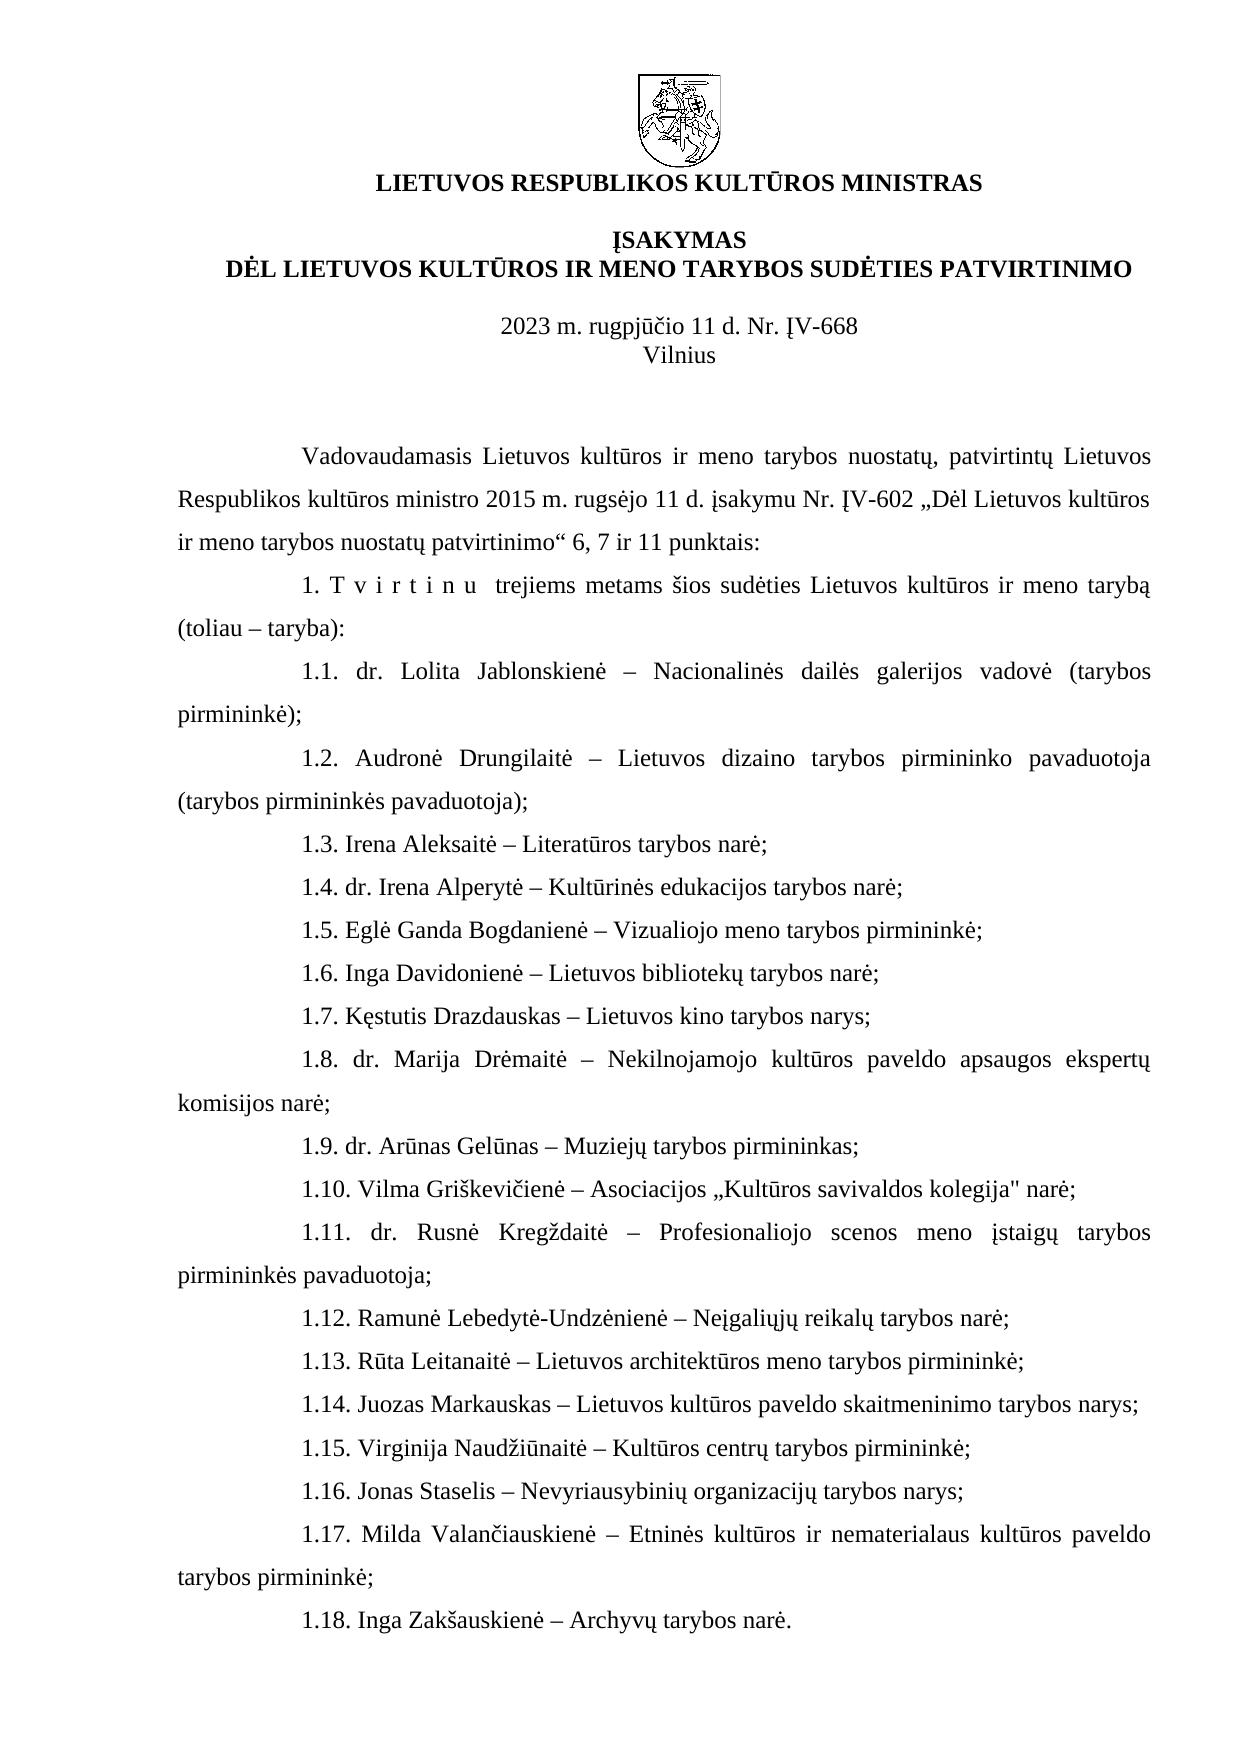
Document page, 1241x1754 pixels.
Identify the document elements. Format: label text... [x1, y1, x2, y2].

text 1.6. Inga Davidonienė – Lietuvos bibliotekų tarybos narė; [177, 958, 1152, 987]
text 1.1. dr. Lolita Jablonskienė – Nacionalinės dailės galerijos vadovė (tarybos pirmininkė); [177, 656, 1152, 728]
text 1.11. dr. Rusnė Kregždaitė – Profesionaliojo scenos meno įstaigų tarybos pirmininkės pavaduotoja; [177, 1217, 1152, 1289]
text 1.9. dr. Arūnas Gelūnas – Muziejų tarybos pirmininkas; [177, 1131, 1152, 1159]
text 1.18. Inga Zakšauskienė – Archyvų tarybos narė. [177, 1605, 1152, 1634]
text Vilnius [177, 340, 1181, 369]
text ĮSAKYMAS [177, 225, 1181, 254]
text 2023 m. rugpjūčio 11 d. Nr. ĮV-668 [177, 311, 1181, 340]
text 1.8. dr. Marija Drėmaitė – Nekilnojamojo kultūros paveldo apsaugos ekspertų komisijos narė; [177, 1044, 1152, 1116]
text 1.2. Audronė Drungilaitė – Lietuvos dizaino tarybos pirmininko pavaduotoja (tarybos pirmininkės pavaduotoja); [177, 743, 1152, 814]
text 1.4. dr. Irena Alperytė – Kultūrinės edukacijos tarybos narė; [177, 872, 1152, 901]
text 1.10. Vilma Griškevičienė – Asociacijos „Kultūros savivaldos kolegija" narė; [177, 1174, 1152, 1203]
text 1.13. Rūta Leitanaitė – Lietuvos architektūros meno tarybos pirmininkė; [177, 1346, 1152, 1375]
text 1. T v i r t i n u trejiems metams šios sudėties Lietuvos kultūros ir meno tarybą (toliau – taryba): [177, 570, 1152, 642]
text LIETUVOS RESPUBLIKOS KULTŪROS MINISTRAS [177, 168, 1181, 196]
text 1.17. Milda Valančiauskienė – Etninės kultūros ir nematerialaus kultūros paveldo tarybos pirmininkė; [177, 1519, 1152, 1591]
text Dėl lietuvos kultūros ir meno tarybos sudėties patvirtinimo [177, 254, 1181, 283]
text 1.5. Eglė Ganda Bogdanienė – Vizualiojo meno tarybos pirmininkė; [177, 915, 1152, 944]
text Vadovaudamasis Lietuvos kultūros ir meno tarybos nuostatų, patvirtintų Lietuvos Respublikos kultūros ministro 2015 m. rugsėjo 11 d. įsakymu Nr. ĮV-602 „Dėl Lietuvos kultūros ir meno tarybos nuostatų patvirtinimo“ 6, 7 ir 11 punktais: [177, 441, 1152, 556]
text 1.16. Jonas Staselis – Nevyriausybinių organizacijų tarybos narys; [177, 1476, 1152, 1504]
text 1.14. Juozas Markauskas – Lietuvos kultūros paveldo skaitmeninimo tarybos narys; [177, 1389, 1152, 1418]
text 1.12. Ramunė Lebedytė-Undzėnienė – Neįgaliųjų reikalų tarybos narė; [177, 1303, 1152, 1332]
text 1.3. Irena Aleksaitė – Literatūros tarybos narė; [177, 829, 1152, 858]
text 1.15. Virginija Naudžiūnaitė – Kultūros centrų tarybos pirmininkė; [177, 1433, 1152, 1461]
text 1.7. Kęstutis Drazdauskas – Lietuvos kino tarybos narys; [177, 1001, 1152, 1030]
